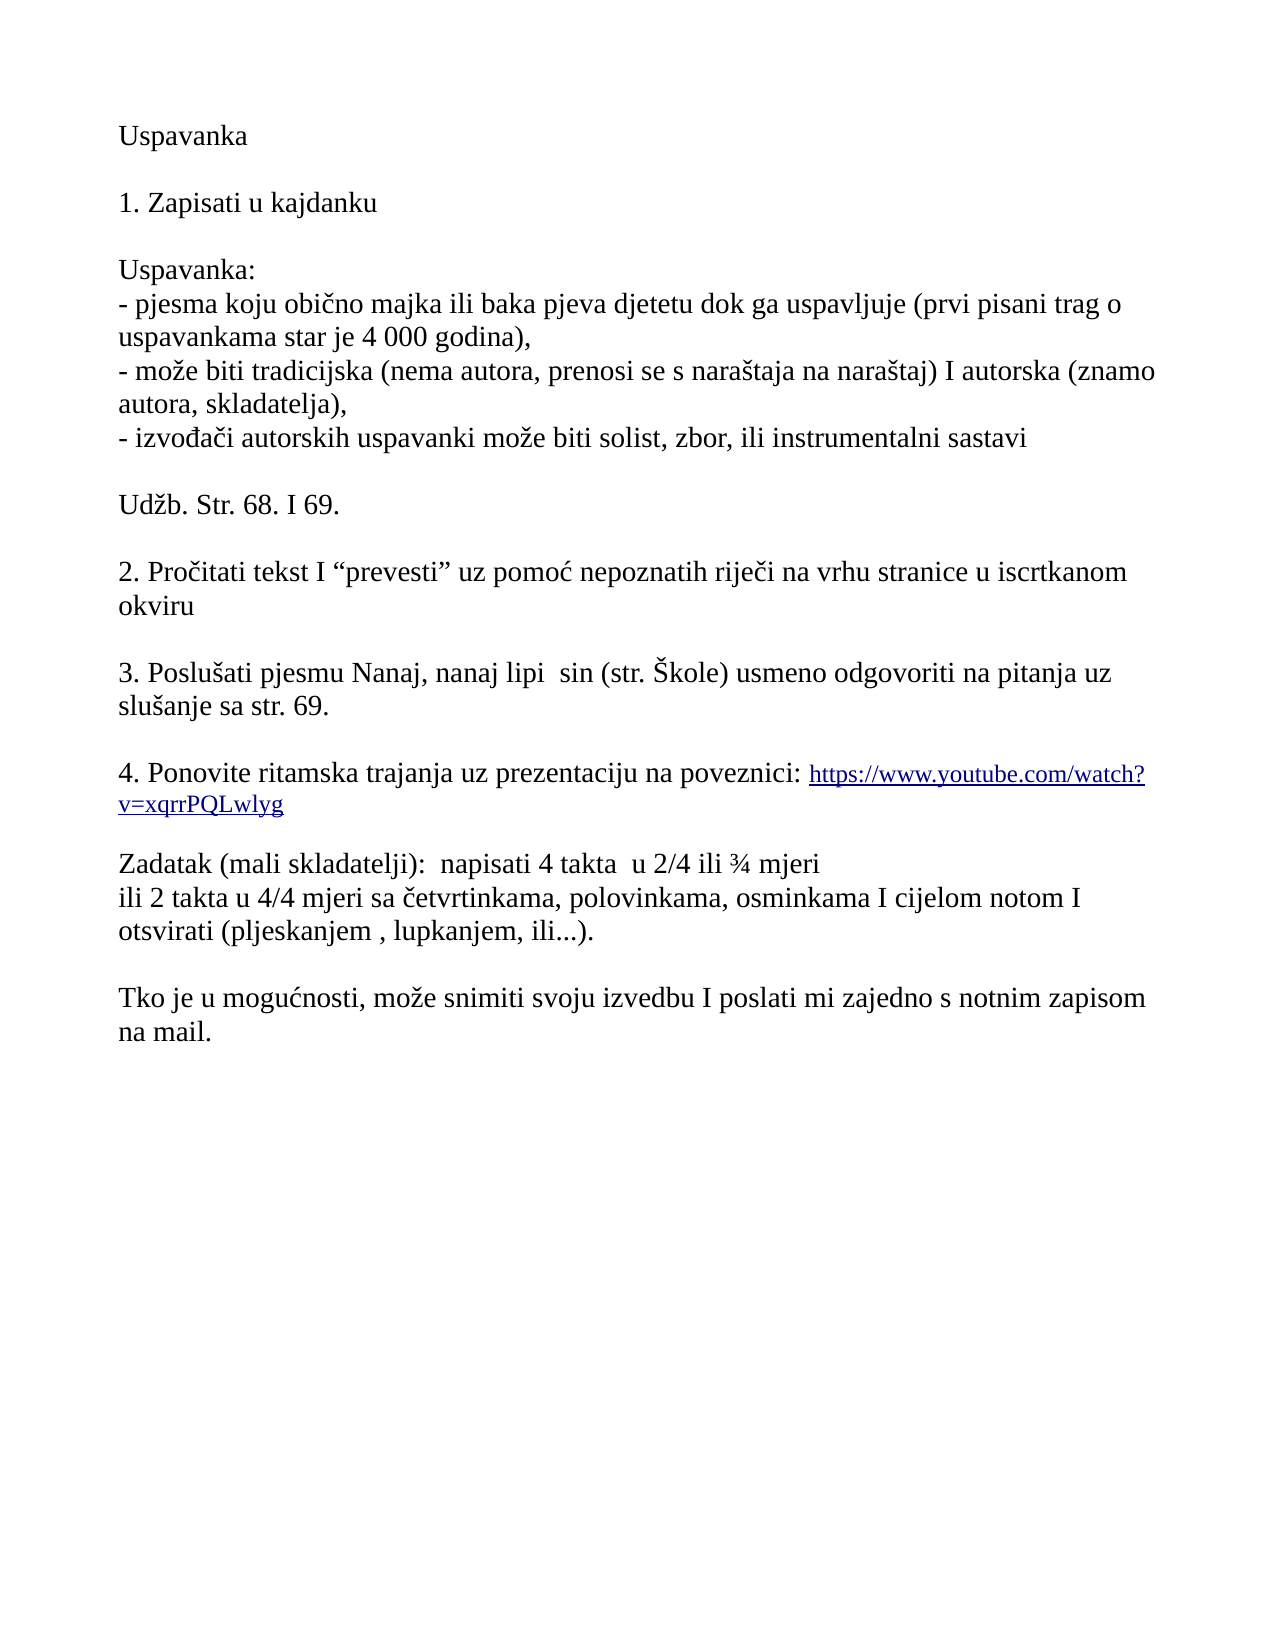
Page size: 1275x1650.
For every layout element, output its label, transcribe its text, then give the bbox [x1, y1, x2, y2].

text - može biti tradicijska (nema autora, prenosi se s naraštaja na naraštaj) I autorska (znamo autora, skladatelja), [118, 353, 1157, 420]
text - pjesma koju obično majka ili baka pjeva djetetu dok ga uspavljuje (prvi pisani trag o uspavankama star je 4 000 godina), [118, 286, 1157, 353]
text Tko je u mogućnosti, može snimiti svoju izvedbu I poslati mi zajedno s notnim zapisom na mail. [118, 981, 1157, 1048]
text Udžb. Str. 68. I 69. [118, 487, 1157, 521]
text 3. Poslušati pjesmu Nanaj, nanaj lipi sin (str. Škole) usmeno odgovoriti na pitanja uz slušanje sa str. 69. [118, 655, 1157, 722]
text - izvođači autorskih uspavanki može biti solist, zbor, ili instrumentalni sastavi [118, 420, 1157, 453]
text 4. Ponovite ritamska trajanja uz prezentaciju na poveznici: https://www.youtube.com/watch?v=xqrrPQLwlyg [118, 755, 1157, 818]
text 2. Pročitati tekst I “prevesti” uz pomoć nepoznatih riječi na vrhu stranice u iscrtkanom okviru [118, 554, 1157, 621]
text Uspavanka: [118, 252, 1157, 286]
text ili 2 takta u 4/4 mjeri sa četvrtinkama, polovinkama, osminkama I cijelom notom I otsvirati (pljeskanjem , lupkanjem, ili...). [118, 880, 1157, 947]
text Uspavanka [118, 118, 1157, 152]
text Zadatak (mali skladatelji): napisati 4 takta u 2/4 ili ¾ mjeri [118, 846, 1157, 880]
text 1. Zapisati u kajdanku [118, 185, 1157, 219]
